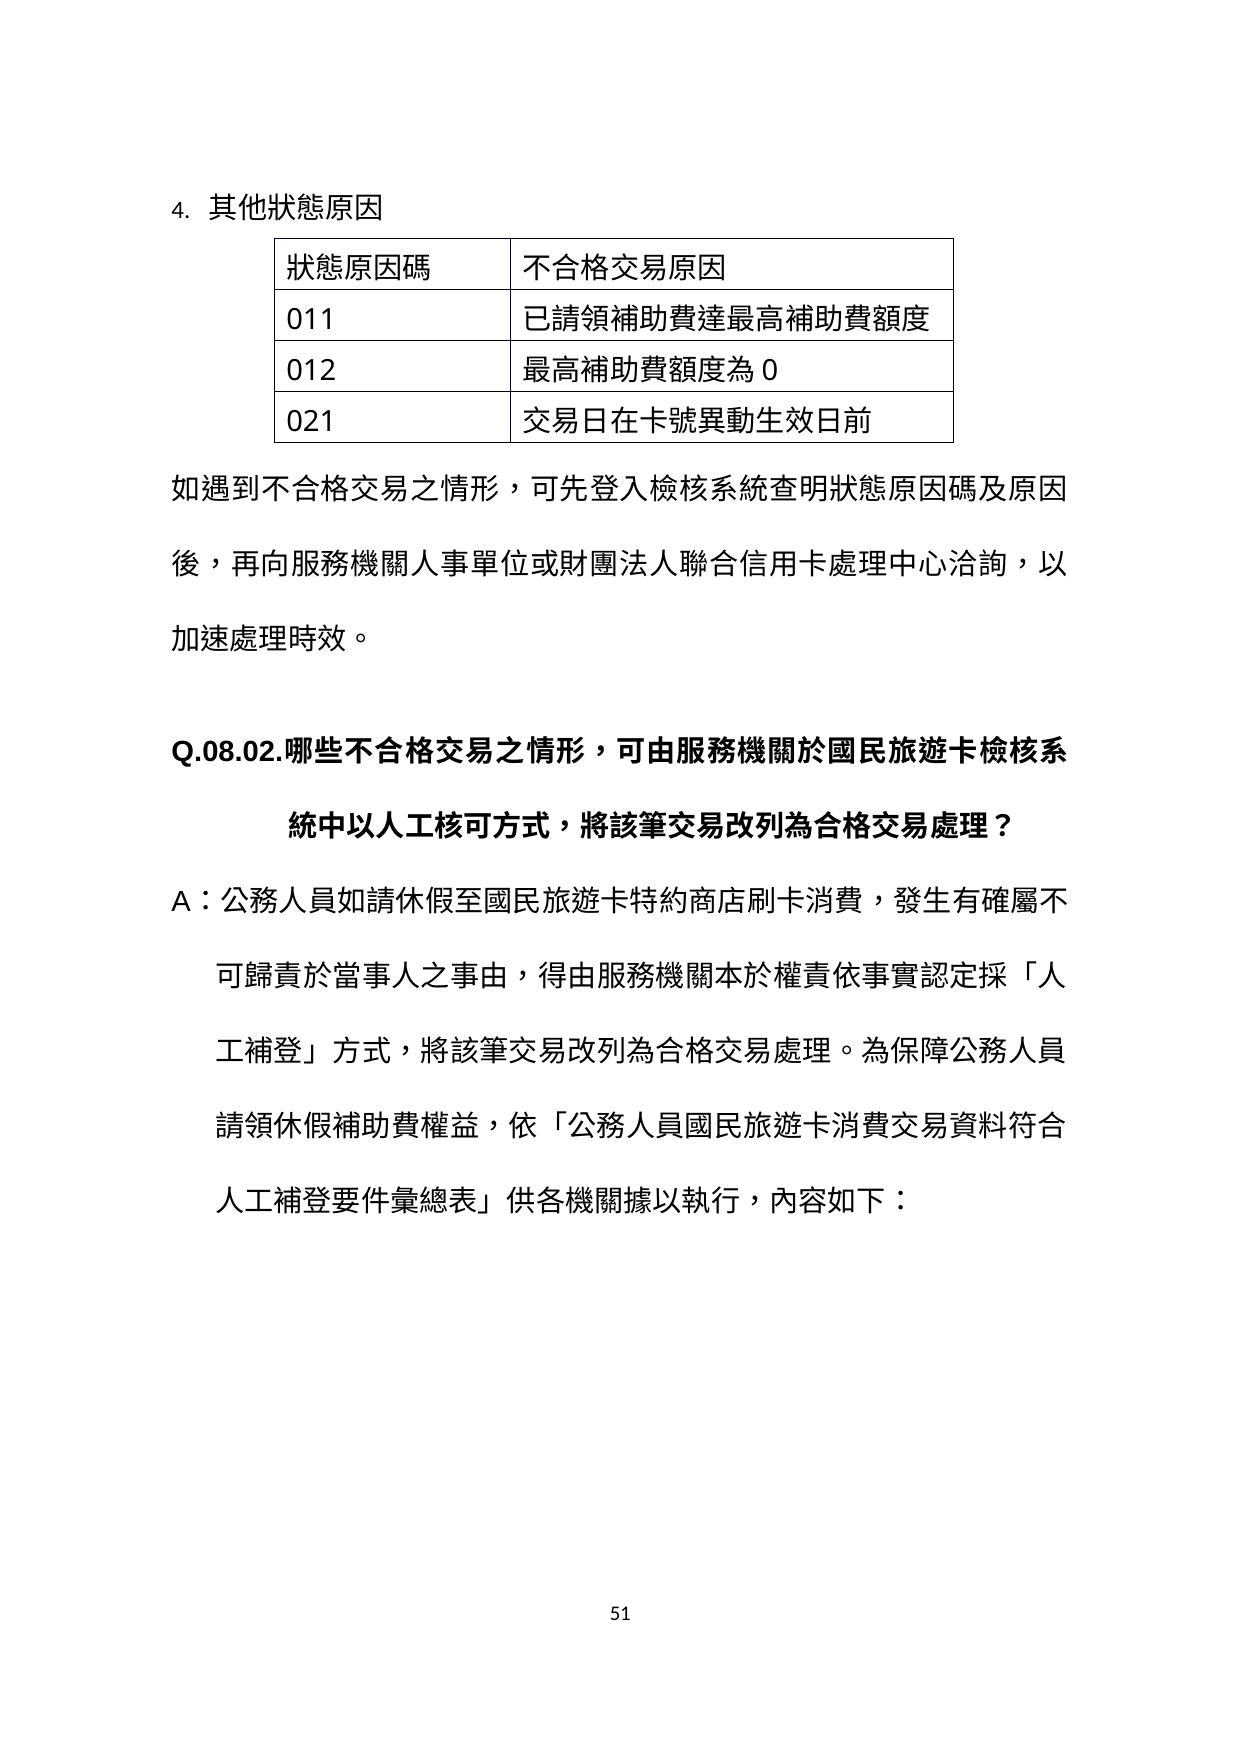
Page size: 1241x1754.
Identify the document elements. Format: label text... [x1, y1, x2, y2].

table_cell 012 [275, 341, 510, 391]
table_cell 已請領補助費達最高補助費額度 [511, 290, 953, 339]
list 其他狀態原因 [171, 162, 1069, 237]
text 如遇到不合格交易之情形，可先登入檢核系統查明狀態原因碼及原因後，再向服務機關人事單位或財團法人聯合信用卡處理中心洽詢，以加速處理時效。 [171, 443, 1069, 668]
table_cell 交易日在卡號異動生效日前 [511, 392, 953, 442]
table_cell 011 [275, 290, 510, 339]
table_cell 021 [275, 392, 510, 442]
table_header 狀態原因碼 [275, 239, 510, 288]
text A：公務人員如請休假至國民旅遊卡特約商店刷卡消費，發生有確屬不可歸責於當事人之事由，得由服務機關本於權責依事實認定採「人工補登」方式，將該筆交易改列為合格交易處理。為保障公務人員請領休假補助費權益，依「公務人員國民旅遊卡消費交易資料符合人工補登要件彙總表」供各機關據以執行，內容如下： [171, 855, 1069, 1230]
subtitle Q.08.02.哪些不合格交易之情形，可由服務機關於國民旅遊卡檢核系統中以人工核可方式，將該筆交易改列為合格交易處理？ [171, 705, 1069, 855]
table_header 不合格交易原因 [511, 239, 953, 288]
table_cell 最高補助費額度為0 [511, 341, 953, 391]
